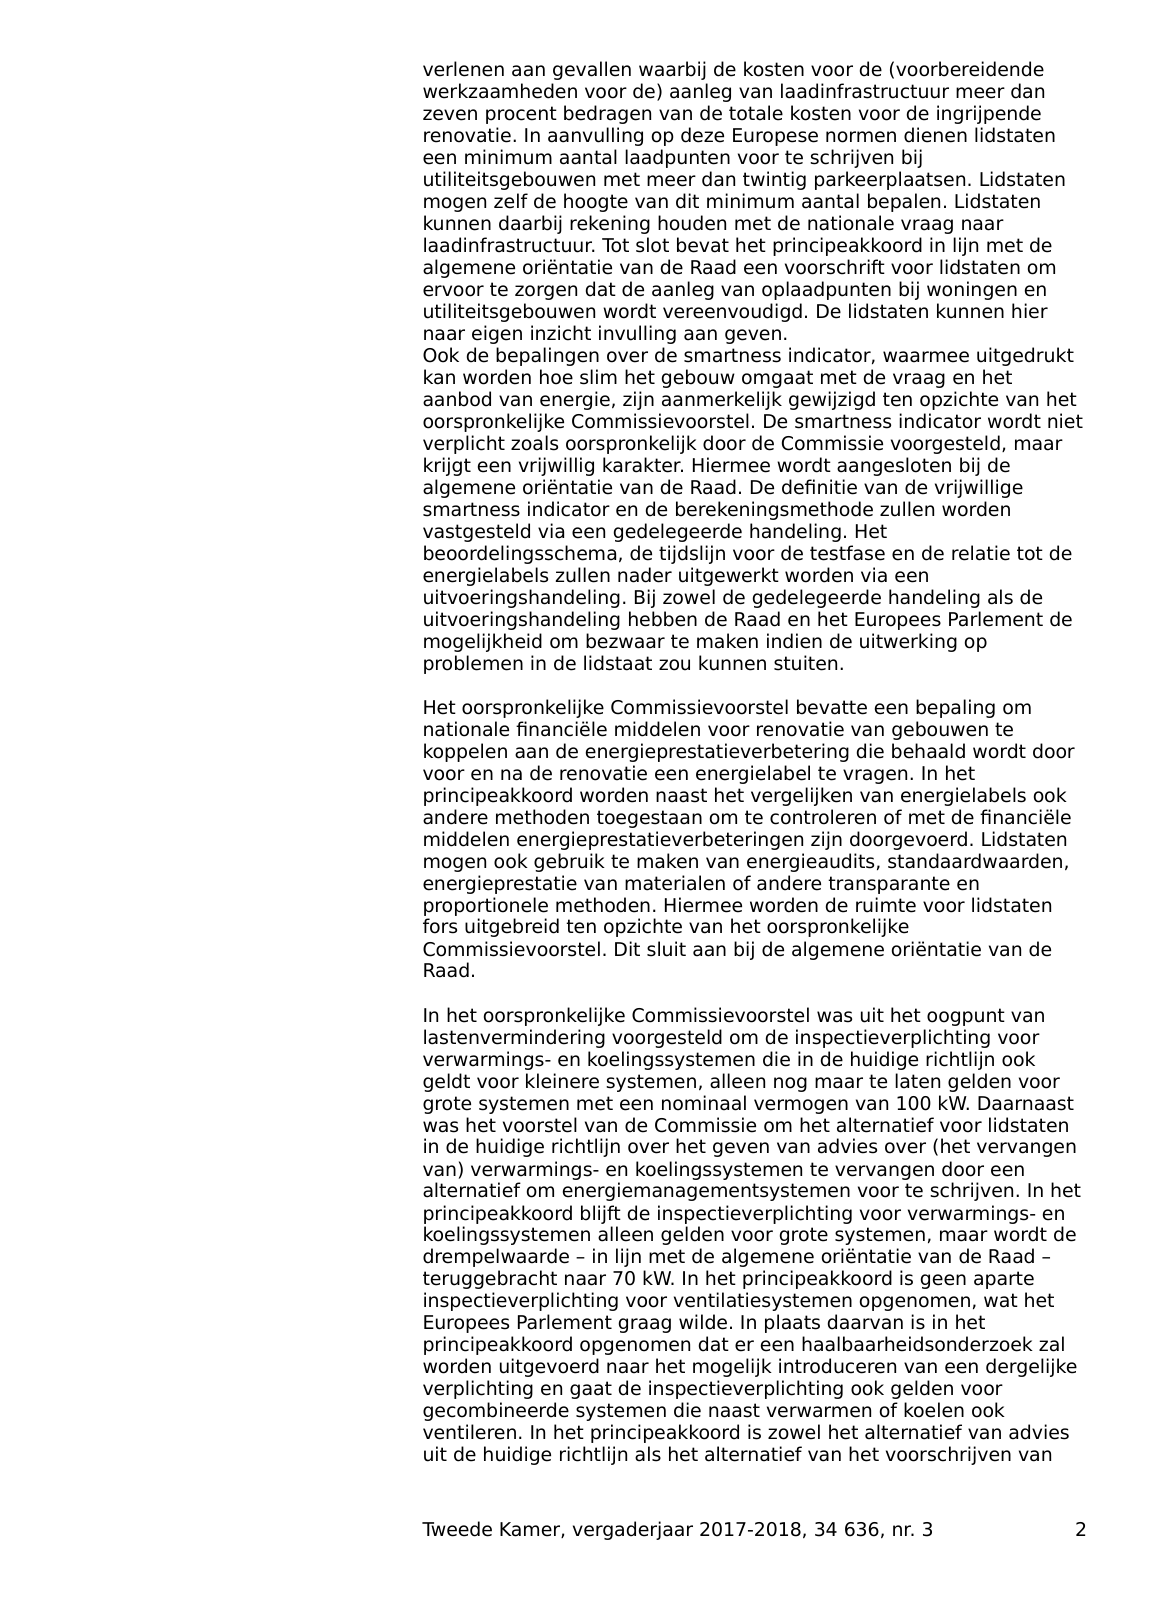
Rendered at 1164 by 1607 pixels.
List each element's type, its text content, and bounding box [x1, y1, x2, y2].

text Ook de bepalingen over de smartness indicator, waarmee uitgedrukt kan worden hoe slim het gebouw omgaat met de vraag en het aanbod van energie, zijn aanmerkelijk gewijzigd ten opzichte van het oorspronkelijke Commissievoorstel. De smartness indicator wordt niet verplicht zoals oorspronkelijk door de Commissie voorgesteld, maar krijgt een vrijwillig karakter. Hiermee wordt aangesloten bij de algemene oriëntatie van de Raad. De definitie van de vrijwillige smartness indicator en de berekeningsmethode zullen worden vastgesteld via een gedelegeerde handeling. Het beoordelingsschema, de tijdslijn voor de testfase en de relatie tot de energielabels zullen nader uitgewerkt worden via een uitvoeringshandeling. Bij zowel de gedelegeerde handeling als de uitvoeringshandeling hebben de Raad en het Europees Parlement de mogelijkheid om bezwaar te maken indien de uitwerking op problemen in de lidstaat zou kunnen stuiten. [422, 345, 1087, 674]
text Het oorspronkelijke Commissievoorstel bevatte een bepaling om nationale financiële middelen voor renovatie van gebouwen te koppelen aan de energieprestatieverbetering die behaald wordt door voor en na de renovatie een energielabel te vragen. In het principeakkoord worden naast het vergelijken van energielabels ook andere methoden toegestaan om te controleren of met de financiële middelen energieprestatieverbeteringen zijn doorgevoerd. Lidstaten mogen ook gebruik te maken van energieaudits, standaardwaarden, energieprestatie van materialen of andere transparante en proportionele methoden. Hiermee worden de ruimte voor lidstaten fors uitgebreid ten opzichte van het oorspronkelijke Commissievoorstel. Dit sluit aan bij de algemene oriëntatie van de Raad. [422, 697, 1087, 982]
text In het oorspronkelijke Commissievoorstel was uit het oogpunt van lastenvermindering voorgesteld om de inspectieverplichting voor verwarmings- en koelingssystemen die in de huidige richtlijn ook geldt voor kleinere systemen, alleen nog maar te laten gelden voor grote systemen met een nominaal vermogen van 100 kW. Daarnaast was het voorstel van de Commissie om het alternatief voor lidstaten in de huidige richtlijn over het geven van advies over (het vervangen van) verwarmings- en koelingssystemen te vervangen door een alternatief om energiemanagementsystemen voor te schrijven. In het principeakkoord blijft de inspectieverplichting voor verwarmings- en koelingssystemen alleen gelden voor grote systemen, maar wordt de drempelwaarde – in lijn met de algemene oriëntatie van de Raad – teruggebracht naar 70 kW. In het principeakkoord is geen aparte inspectieverplichting voor ventilatiesystemen opgenomen, wat het Europees Parlement graag wilde. In plaats daarvan is in het principeakkoord opgenomen dat er een haalbaarheidsonderzoek zal worden uitgevoerd naar het mogelijk introduceren van een dergelijke verplichting en gaat de inspectieverplichting ook gelden voor gecombineerde systemen die naast verwarmen of koelen ook ventileren. In het principeakkoord is zowel het alternatief van advies uit de huidige richtlijn als het alternatief van het voorschrijven van [422, 1004, 1087, 1466]
text verlenen aan gevallen waarbij de kosten voor de (voorbereidende werkzaamheden voor de) aanleg van laadinfrastructuur meer dan zeven procent bedragen van de totale kosten voor de ingrijpende renovatie. In aanvulling op deze Europese normen dienen lidstaten een minimum aantal laadpunten voor te schrijven bij utiliteitsgebouwen met meer dan twintig parkeerplaatsen. Lidstaten mogen zelf de hoogte van dit minimum aantal bepalen. Lidstaten kunnen daarbij rekening houden met de nationale vraag naar laadinfrastructuur. Tot slot bevat het principeakkoord in lijn met de algemene oriëntatie van de Raad een voorschrift voor lidstaten om ervoor te zorgen dat de aanleg van oplaadpunten bij woningen en utiliteitsgebouwen wordt vereenvoudigd. De lidstaten kunnen hier naar eigen inzicht invulling aan geven. [422, 59, 1087, 345]
